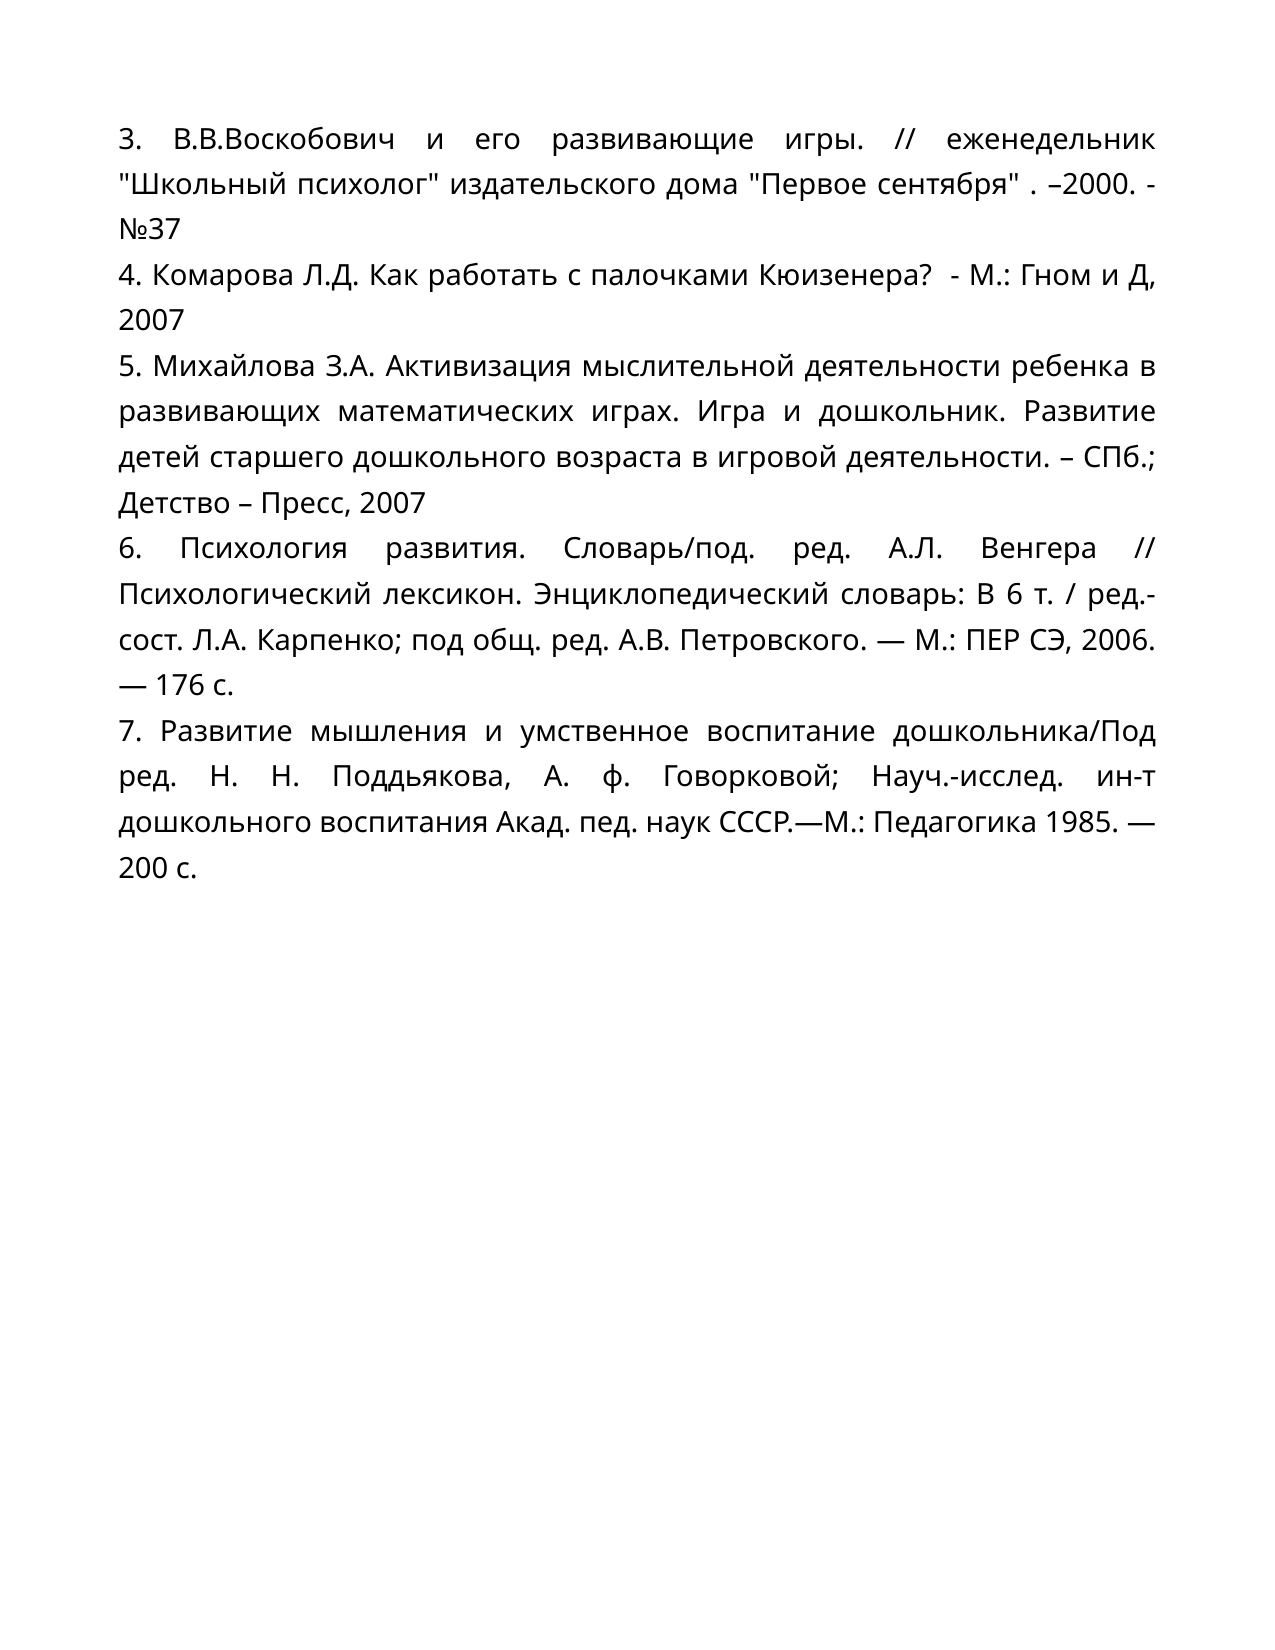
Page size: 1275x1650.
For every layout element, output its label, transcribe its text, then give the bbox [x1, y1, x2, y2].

text 4. Комарова Л.Д. Как работать с палочками Кюизенера? - М.: Гном и Д, 2007 [118, 254, 1157, 339]
text 3. В.В.Воскобович и его развивающие игры. // еженедельник "Школьный психолог" издательского дома "Первое сентября" . –2000. -№37 [118, 118, 1157, 248]
text 7. Развитие мышления и умственное воспитание дошкольника/Под ред. Н. Н. Поддьякова, А. ф. Говорковой; Науч.-исслед. ин-т дошкольного воспитания Акад. пед. наук СССР.—М.: Педагогика 1985. —200 с. [118, 710, 1157, 887]
text 6. Психология развития. Словарь/под. ред. А.Л. Венгера // Психологический лексикон. Энциклопедический словарь: В 6 т. / ред.-сост. Л.А. Карпенко; под общ. ред. А.В. Петровского. — М.: ПЕР СЭ, 2006. — 176 с. [118, 527, 1157, 704]
text 5. Михайлова З.А. Активизация мыслительной деятельности ребенка в развивающих математических играх. Игра и дошкольник. Развитие детей старшего дошкольного возраста в игровой деятельности. – СПб.; Детство – Пресс, 2007 [118, 345, 1157, 522]
